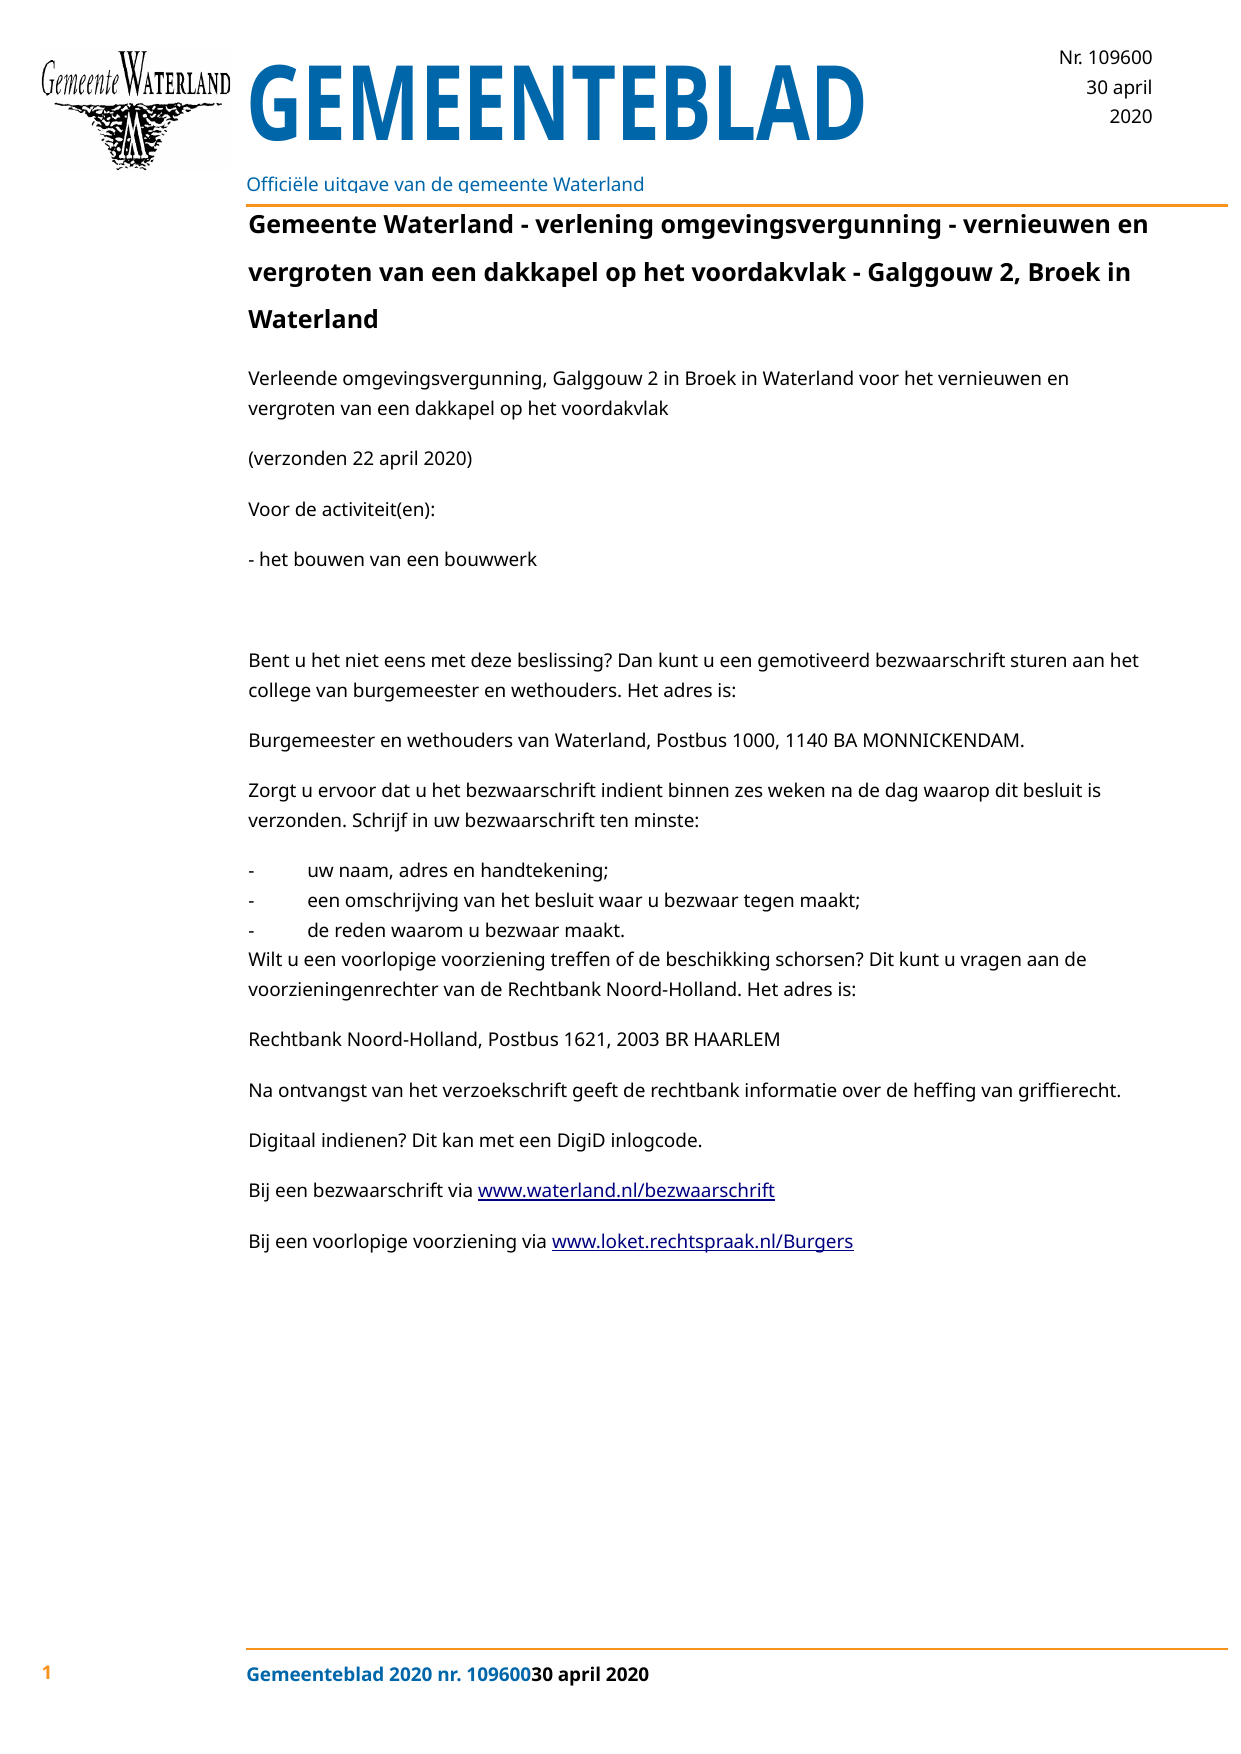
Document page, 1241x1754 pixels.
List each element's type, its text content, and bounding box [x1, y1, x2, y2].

picture [41, 47, 231, 172]
text Bij een voorlopige voorziening via www.loket.rechtspraak.nl/Burgers [248, 1228, 1152, 1254]
list de reden waarom u bezwaar maakt. [248, 917, 1152, 942]
text Digitaal indienen? Dit kan met een DigiD inlogcode. [248, 1127, 1152, 1153]
text Burgemeester en wethouders van Waterland, Postbus 1000, 1140 BA MONNICKENDAM. [248, 727, 1152, 753]
list uw naam, adres en handtekening; [248, 858, 1152, 883]
text Gemeente Waterland - verlening omgevingsvergunning - vernieuwen en vergroten van een dakkapel op het voordakvlak - Galggouw 2, Broek in Waterland [248, 207, 1152, 336]
list een omschrijving van het besluit waar u bezwaar tegen maakt; [248, 887, 1152, 913]
text (verzonden 22 april 2020) [248, 446, 1152, 471]
text Bij een bezwaarschrift via www.waterland.nl/bezwaarschrift [248, 1178, 1152, 1203]
text Na ontvangst van het verzoekschrift geeft de rechtbank informatie over de heffing van griffierecht. [248, 1077, 1152, 1102]
text Voor de activiteit(en): [248, 496, 1152, 522]
text Wilt u een voorlopige voorziening treffen of de beschikking schorsen? Dit kunt u vragen aan de voorzieningenrechter van de Rechtbank Noord-Holland. Het adres is: [248, 946, 1152, 1002]
text Zorgt u ervoor dat u het bezwaarschrift indient binnen zes weken na de dag waarop dit besluit is verzonden. Schrijf in uw bezwaarschrift ten minste: [248, 778, 1152, 833]
text Rechtbank Noord-Holland, Postbus 1621, 2003 BR HAARLEM [248, 1026, 1152, 1052]
text - het bouwen van een bouwwerk [248, 546, 1152, 572]
text Bent u het niet eens met deze beslissing? Dan kunt u een gemotiveerd bezwaarschrift sturen aan het college van burgemeester en wethouders. Het adres is: [248, 647, 1152, 702]
text Verleende omgevingsvergunning, Galggouw 2 in Broek in Waterland voor het vernieuwen en vergroten van een dakkapel op het voordakvlak [248, 366, 1152, 421]
